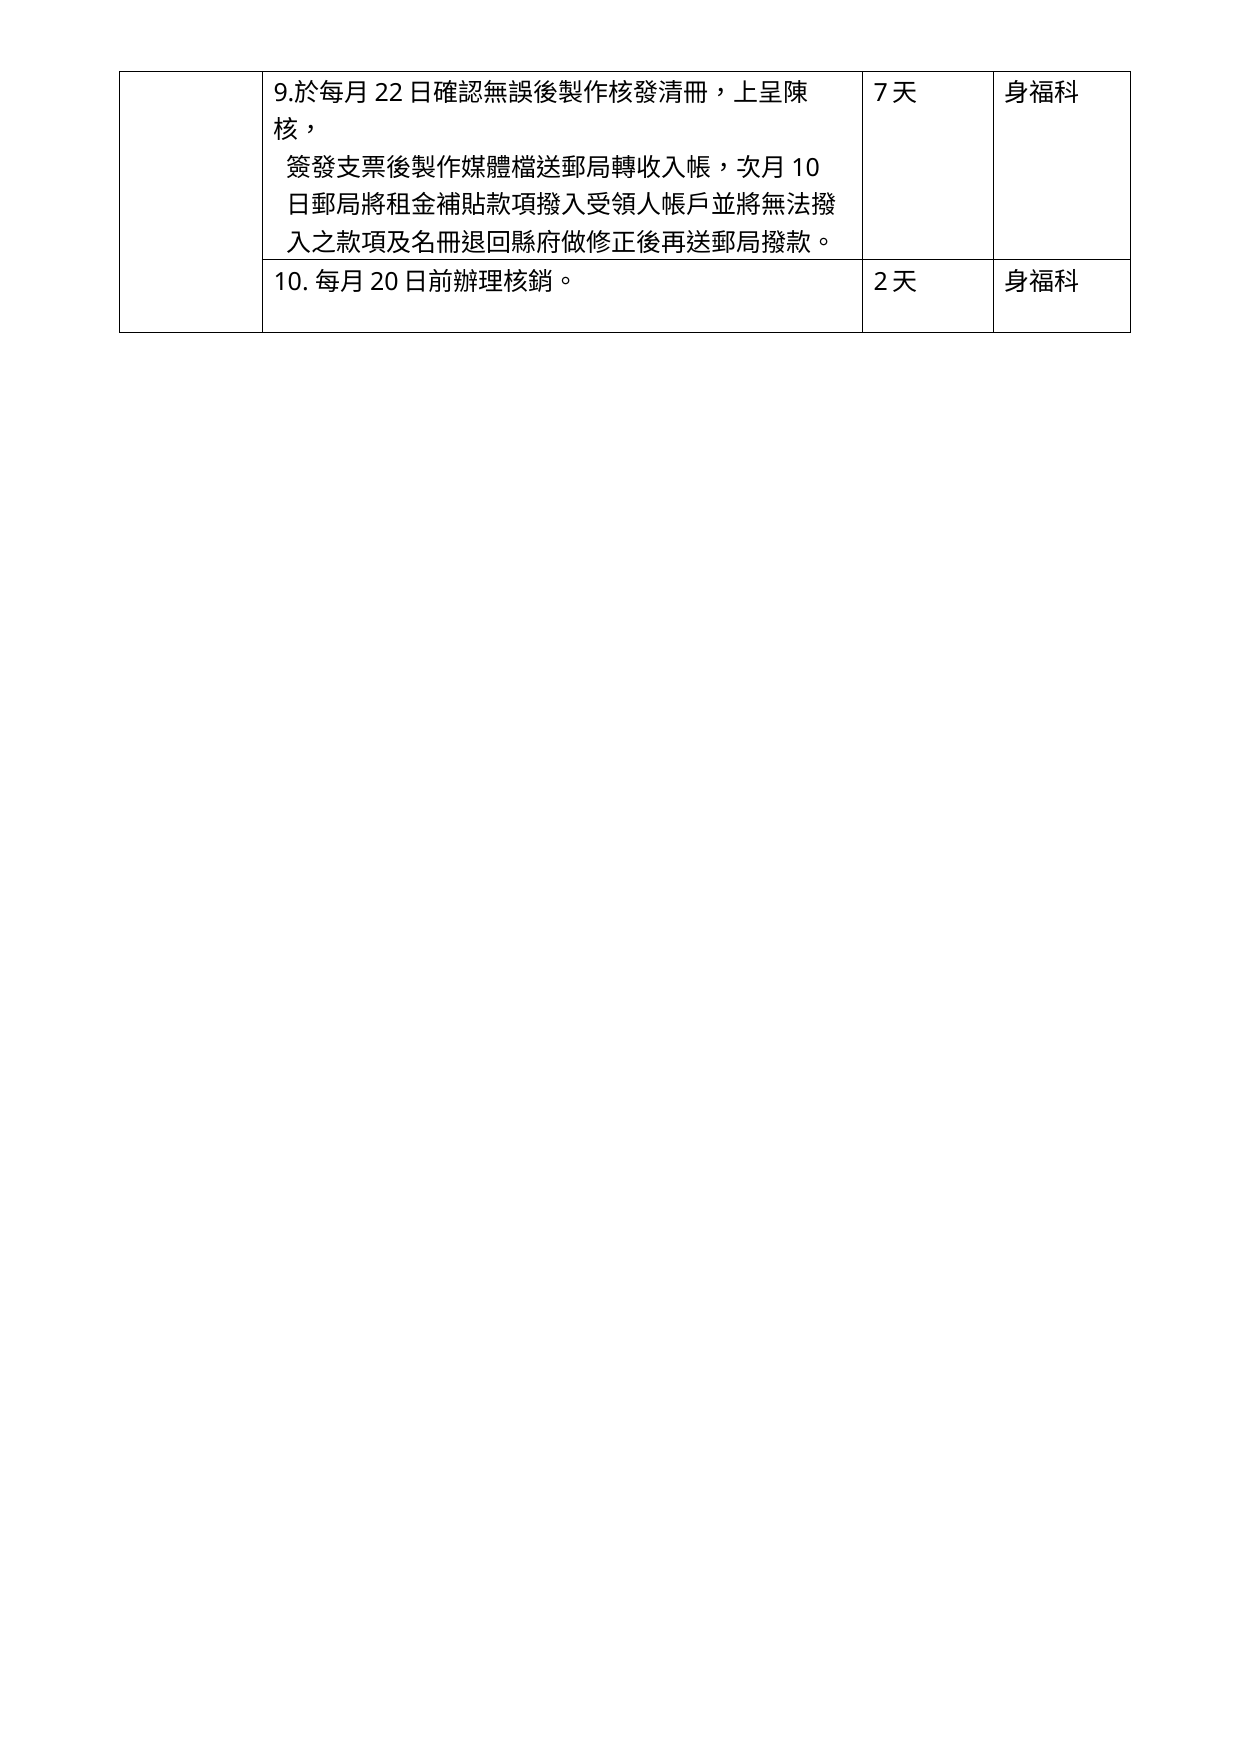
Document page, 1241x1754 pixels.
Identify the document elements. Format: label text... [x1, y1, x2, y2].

table_cell [120, 72, 262, 332]
table_cell 10. 每月20日前辦理核銷。 [263, 260, 862, 332]
table_cell 身福科 [994, 72, 1130, 259]
table_cell 身福科 [994, 260, 1130, 332]
table_cell 2天 [863, 260, 993, 332]
table_cell 7天 [863, 72, 993, 259]
table_cell 9.於每月22日確認無誤後製作核發清冊，上呈陳核， 簽發支票後製作媒體檔送郵局轉收入帳，次月10 日郵局將租金補貼款項撥入受領人帳戶並將無法撥 入之款項及名冊退回縣府做修正後再送郵局撥款。 [263, 72, 862, 259]
